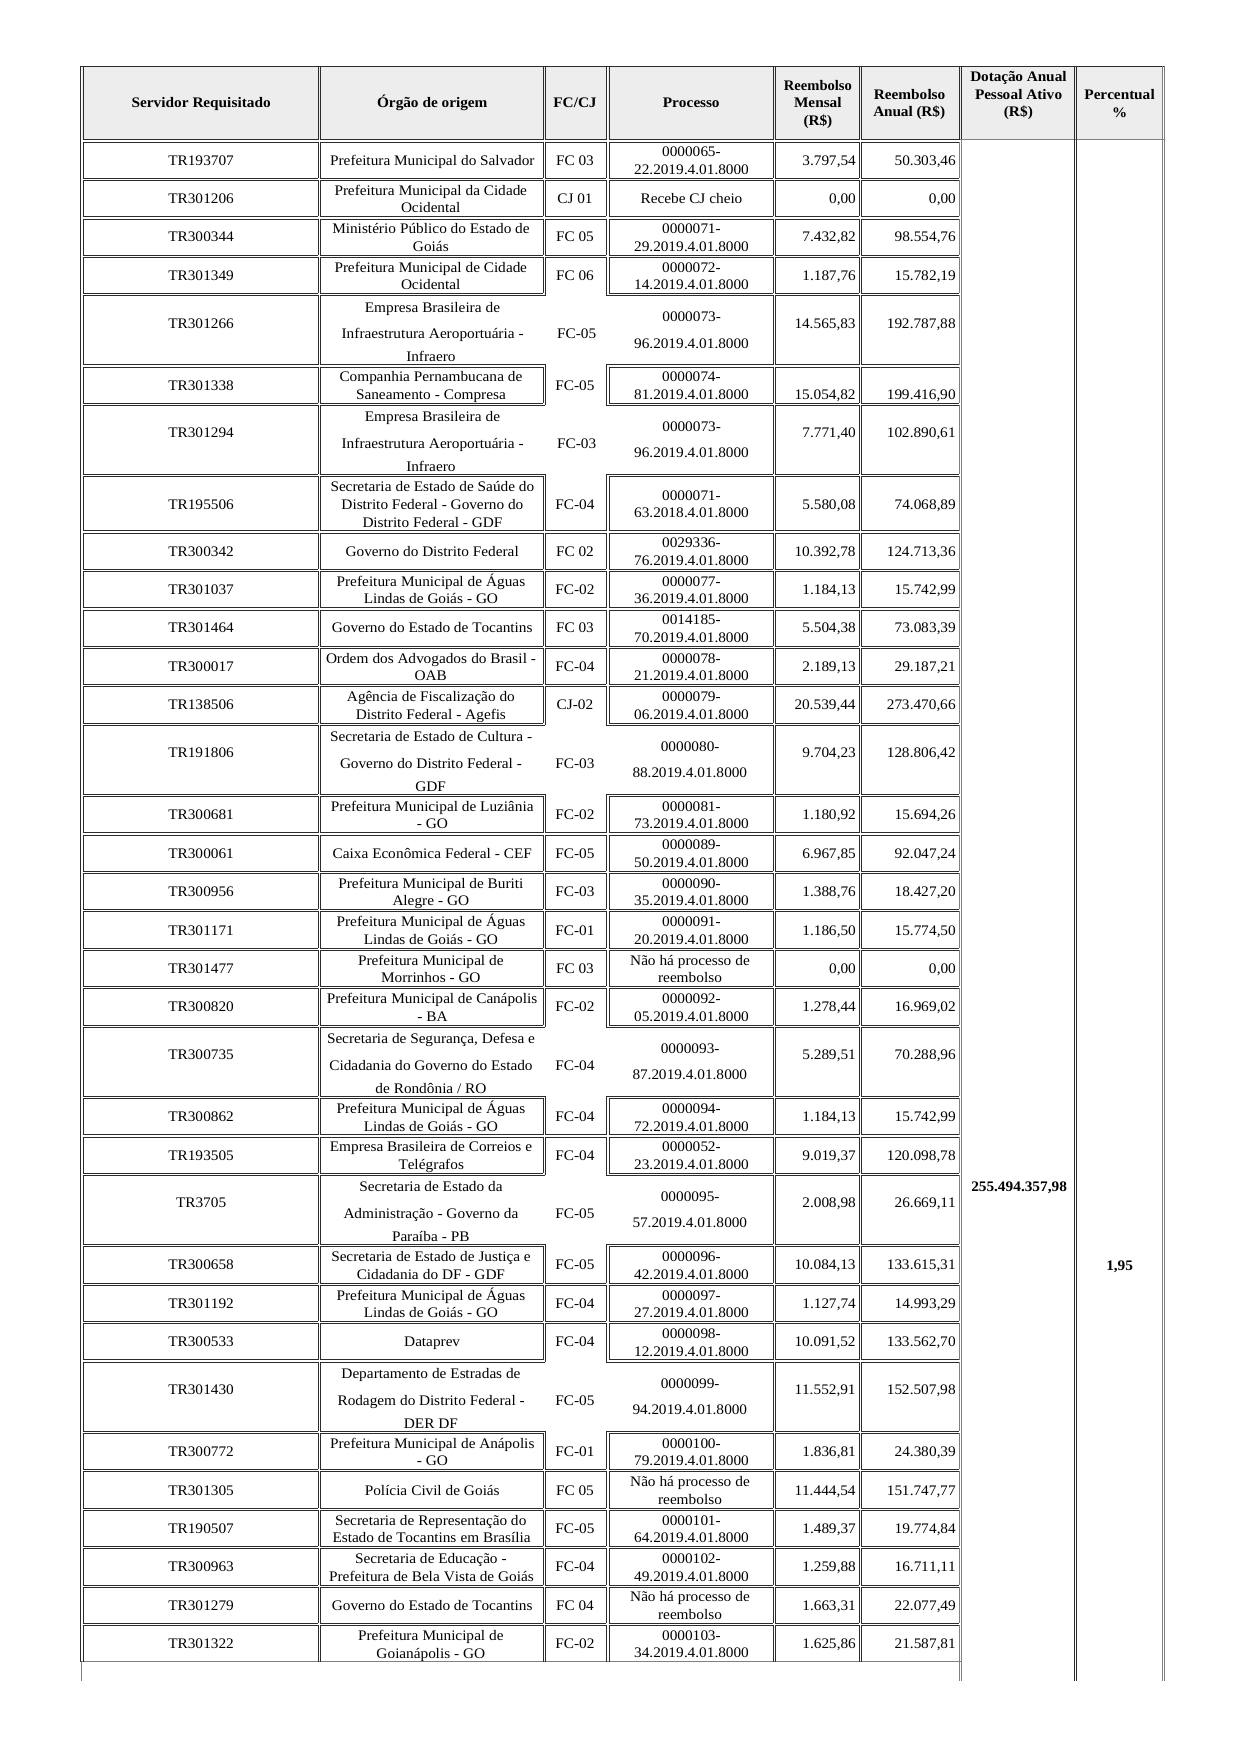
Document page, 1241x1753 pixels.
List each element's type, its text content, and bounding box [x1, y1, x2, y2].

table_cell 0000094- 72.2019.4.01.8000 [610, 1099, 773, 1134]
table_cell TR301279 [84, 1588, 318, 1623]
table_cell 0029336- 76.2019.4.01.8000 [610, 534, 773, 569]
table_cell 5.504,38 [776, 611, 859, 646]
table_cell Secretaria de Estado de Saúde do Distrito Federal - Governo do Distrito Federal - GDF [321, 477, 543, 530]
table_cell Prefeitura Municipal de Águas Lindas de Goiás - GO [321, 572, 543, 607]
table_cell FC-04 [546, 1286, 606, 1321]
table_cell 1.663,31 [776, 1588, 859, 1623]
table_cell FC-04 [546, 1549, 606, 1584]
table_cell 0000052- 23.2019.4.01.8000 [610, 1138, 773, 1173]
table_cell Não há processo de reembolso [610, 1472, 773, 1508]
table_cell 0000100- 79.2019.4.01.8000 [610, 1434, 773, 1469]
table_cell 11.444,54 [776, 1472, 859, 1508]
table_cell TR300342 [84, 534, 318, 569]
table_cell 1.388,76 [776, 874, 859, 909]
table_cell FC-05 [546, 1511, 606, 1546]
table_cell Prefeitura Municipal de Águas Lindas de Goiás - GO [321, 1099, 543, 1134]
table_cell TR301192 [84, 1286, 318, 1321]
table_cell 73.083,39 [862, 611, 959, 646]
table_cell Agência de Fiscalização do Distrito Federal - Agefis [321, 687, 543, 722]
table_cell Ordem dos Advogados do Brasil - OAB [321, 649, 543, 684]
table_cell FC 03 [546, 611, 606, 646]
table_cell 0000081- 73.2019.4.01.8000 [610, 797, 773, 832]
table_cell Empresa Brasileira de 0000073- Infraestrutura Aeroportuária - FC-03 96.2019.4.01.8000 Infraero [319, 403, 773, 474]
table_cell 10.392,78 [776, 534, 859, 569]
table_cell 1.180,92 [776, 797, 859, 832]
table_cell FC 03 [546, 951, 606, 986]
table_cell Prefeitura Municipal de Morrinhos - GO [321, 951, 543, 986]
table_cell 1,95 [1077, 140, 1162, 1661]
table_cell Prefeitura Municipal de Águas Lindas de Goiás - GO [321, 912, 543, 948]
table_cell 7.771,40 [776, 406, 859, 474]
table_header Processo [610, 67, 773, 139]
table_cell 0,00 [776, 951, 859, 986]
table_header Reembolso Anual (R$) [862, 67, 959, 139]
table_cell 120.098,78 [862, 1138, 959, 1173]
table_cell TR301464 [84, 611, 318, 646]
table_cell 19.774,84 [862, 1511, 959, 1546]
table_header Servidor Requisitado [84, 67, 318, 139]
table_cell 15.774,50 [862, 912, 959, 948]
table_cell TR300963 [84, 1549, 318, 1584]
table_cell Governo do Estado de Tocantins [321, 611, 543, 646]
table_cell 192.787,88 [862, 296, 959, 364]
table_cell 0000097- 27.2019.4.01.8000 [610, 1286, 773, 1321]
table_cell 92.047,24 [862, 836, 959, 871]
table_cell Prefeitura Municipal de Anápolis - GO [321, 1434, 543, 1469]
table_cell 10.091,52 [776, 1324, 859, 1359]
table_cell 0,00 [862, 181, 959, 216]
table_cell Secretaria de Estado de Justiça e Cidadania do DF - GDF [321, 1247, 543, 1282]
table_cell 133.615,31 [862, 1247, 959, 1282]
table_cell 1.625,86 [776, 1626, 859, 1661]
table_cell Secretaria de Estado da 0000095- Administração - Governo da FC-05 57.2019.4.01.8000 Paraíba - PB [319, 1173, 773, 1244]
table_cell FC 05 [546, 220, 606, 254]
table_cell 0000071- 29.2019.4.01.8000 [610, 220, 773, 254]
table_cell TR301430 [84, 1363, 318, 1431]
table_header Percentual % [1077, 67, 1162, 139]
table_header FC/CJ [546, 67, 606, 139]
table_cell 0,00 [862, 951, 959, 986]
table_cell TR190507 [84, 1511, 318, 1546]
table_cell Prefeitura Municipal do Salvador [321, 143, 543, 178]
table_header Reembolso Mensal (R$) [776, 67, 859, 139]
table_cell TR300820 [84, 989, 318, 1024]
table_cell 0000092- 05.2019.4.01.8000 [610, 989, 773, 1024]
table_cell Polícia Civil de Goiás [321, 1472, 543, 1508]
table_cell Empresa Brasileira de 0000073- Infraestrutura Aeroportuária - FC-05 96.2019.4.01.8000 Infraero [321, 293, 773, 364]
table_cell 0000079- 06.2019.4.01.8000 [610, 687, 773, 722]
table_cell 18.427,20 [862, 874, 959, 909]
table_cell TR301206 [84, 181, 318, 216]
table_cell FC-02 [546, 572, 606, 607]
table_cell FC-03 [546, 874, 606, 909]
table_cell 14.565,83 [776, 296, 859, 364]
table_cell Empresa Brasileira de Correios e Telégrafos [321, 1138, 543, 1173]
table_cell TR301349 [84, 258, 318, 293]
table_cell 24.380,39 [862, 1434, 959, 1469]
table_cell 1.187,76 [776, 258, 859, 293]
table_cell Não há processo de reembolso [610, 1588, 773, 1623]
table_cell 0000089- 50.2019.4.01.8000 [610, 836, 773, 871]
table_cell FC 05 [546, 1472, 606, 1508]
table_cell FC-01 [546, 1431, 606, 1469]
table_cell CJ 01 [546, 181, 606, 216]
table_cell FC-01 [546, 912, 606, 948]
table_cell 14.993,29 [862, 1286, 959, 1321]
table_cell Prefeitura Municipal de Luziânia - GO [321, 797, 543, 832]
table_cell TR191806 [84, 726, 318, 794]
table_cell 15.694,26 [862, 797, 959, 832]
table_cell 26.669,11 [862, 1176, 959, 1244]
table_cell Companhia Pernambucana de Saneamento - Compresa [321, 368, 543, 403]
table_cell Departamento de Estradas de 0000099- Rodagem do Distrito Federal - FC-05 94.2019.4.01.8000 DER DF [319, 1359, 773, 1431]
table_cell 74.068,89 [862, 477, 959, 530]
table_cell 0000078- 21.2019.4.01.8000 [610, 649, 773, 684]
table_cell 9.019,37 [776, 1138, 859, 1173]
table_cell 1.184,13 [776, 572, 859, 607]
table_cell Prefeitura Municipal de Águas Lindas de Goiás - GO [321, 1286, 543, 1321]
table_cell 1.278,44 [776, 989, 859, 1024]
table_cell TR195506 [84, 477, 318, 530]
table_cell 50.303,46 [862, 143, 959, 178]
table_cell 0000071- 63.2018.4.01.8000 [610, 477, 773, 530]
table_cell 0000077- 36.2019.4.01.8000 [610, 572, 773, 607]
table_cell 133.562,70 [862, 1324, 959, 1359]
table_cell FC-02 [546, 794, 606, 832]
table_cell 10.084,13 [776, 1247, 859, 1282]
table_cell FC-05 [546, 364, 606, 403]
table_cell FC-04 [546, 1324, 606, 1359]
table_cell 20.539,44 [776, 687, 859, 722]
table_cell Secretaria de Educação - Prefeitura de Bela Vista de Goiás [321, 1549, 543, 1584]
table_cell 15.742,99 [862, 1099, 959, 1134]
table_cell TR300772 [84, 1434, 318, 1469]
table_cell TR300017 [84, 649, 318, 684]
table_cell TR193505 [84, 1138, 318, 1173]
table_cell FC-04 [546, 1138, 606, 1173]
table_cell TR3705 [84, 1176, 318, 1244]
table_cell 1.489,37 [776, 1511, 859, 1546]
table_cell 0000101- 64.2019.4.01.8000 [610, 1511, 773, 1546]
table_cell 199.416,90 [862, 368, 959, 403]
table_cell 0,00 [776, 181, 859, 216]
table_cell 2.008,98 [776, 1176, 859, 1244]
table_cell Prefeitura Municipal da Cidade Ocidental [321, 181, 543, 216]
table_cell Secretaria de Estado de Cultura - 0000080- Governo do Distrito Federal - FC-03 88.2019.4.01.8000 GDF [321, 723, 773, 794]
table_cell Prefeitura Municipal de Canápolis - BA [321, 989, 543, 1024]
table_cell FC-05 [546, 1244, 606, 1282]
table_cell FC-04 [546, 649, 606, 684]
table_cell TR301266 [84, 296, 318, 364]
table_cell TR300658 [84, 1247, 318, 1282]
table_cell TR301338 [84, 368, 318, 403]
table_cell Secretaria de Segurança, Defesa e 0000093- Cidadania do Governo do Estado FC-04 87.2019.4.01.8000 de Rondônia / RO [321, 1025, 773, 1096]
table_cell 11.552,91 [776, 1363, 859, 1431]
table_cell 15.782,19 [862, 258, 959, 293]
table_cell 151.747,77 [862, 1472, 959, 1508]
table_cell 2.189,13 [776, 649, 859, 684]
table_cell FC-04 [546, 1096, 606, 1134]
table_cell 128.806,42 [862, 726, 959, 794]
table_cell TR138506 [84, 687, 318, 722]
table_cell TR193707 [84, 143, 318, 178]
table_cell FC-02 [546, 1626, 606, 1661]
table_cell FC-04 [546, 474, 606, 530]
table_cell 273.470,66 [862, 687, 959, 722]
table_cell TR301171 [84, 912, 318, 948]
table_cell [82, 1662, 959, 1681]
table_cell 29.187,21 [862, 649, 959, 684]
table_cell TR301477 [84, 951, 318, 986]
table_cell Ministério Público do Estado de Goiás [321, 220, 543, 254]
table_cell TR300956 [84, 874, 318, 909]
table_cell 22.077,49 [862, 1588, 959, 1623]
table_cell 98.554,76 [862, 220, 959, 254]
table_cell 1.186,50 [776, 912, 859, 948]
table_cell 16.969,02 [862, 989, 959, 1024]
table_cell 9.704,23 [776, 726, 859, 794]
table_cell 6.967,85 [776, 836, 859, 871]
table_cell TR300862 [84, 1099, 318, 1134]
table_cell 255.494.357,98 [962, 140, 1074, 1661]
table_cell Recebe CJ cheio [610, 181, 773, 216]
table_cell 0000096- 42.2019.4.01.8000 [610, 1247, 773, 1282]
table_cell FC 04 [546, 1588, 606, 1623]
table_cell 5.580,08 [776, 477, 859, 530]
table_cell [1077, 1661, 1162, 1681]
table_cell Caixa Econômica Federal - CEF [321, 836, 543, 871]
table_cell TR300533 [84, 1324, 318, 1359]
table_cell 0000065- 22.2019.4.01.8000 [610, 143, 773, 178]
table_cell 15.742,99 [862, 572, 959, 607]
table_cell Dataprev [321, 1324, 543, 1359]
table_cell 21.587,81 [862, 1626, 959, 1661]
table_cell 16.711,11 [862, 1549, 959, 1584]
table_cell 7.432,82 [776, 220, 859, 254]
table_cell 0000072- 14.2019.4.01.8000 [610, 258, 773, 293]
table_cell 124.713,36 [862, 534, 959, 569]
table_cell CJ-02 [546, 687, 606, 722]
table_cell 152.507,98 [862, 1363, 959, 1431]
table_cell Prefeitura Municipal de Cidade Ocidental [321, 258, 543, 293]
table_cell 3.797,54 [776, 143, 859, 178]
table_cell 0000090- 35.2019.4.01.8000 [610, 874, 773, 909]
table_cell FC 06 [546, 258, 606, 293]
table_cell 0000074- 81.2019.4.01.8000 [610, 368, 773, 403]
table_cell TR300061 [84, 836, 318, 871]
table_cell 1.836,81 [776, 1434, 859, 1469]
table_cell FC 02 [546, 534, 606, 569]
table_cell Prefeitura Municipal de Buriti Alegre - GO [321, 874, 543, 909]
table_cell 0014185- 70.2019.4.01.8000 [610, 611, 773, 646]
table_cell Governo do Distrito Federal [321, 534, 543, 569]
table_cell 0000102- 49.2019.4.01.8000 [610, 1549, 773, 1584]
table_cell TR301294 [84, 406, 318, 474]
table_cell 5.289,51 [776, 1028, 859, 1096]
table_cell 102.890,61 [862, 406, 959, 474]
table_cell Não há processo de reembolso [610, 951, 773, 986]
table_cell 0000103- 34.2019.4.01.8000 [610, 1626, 773, 1661]
table_cell [962, 1661, 1074, 1681]
table_cell FC-02 [546, 989, 606, 1024]
table_cell 1.127,74 [776, 1286, 859, 1321]
table_cell FC-05 [546, 836, 606, 871]
table_cell TR301037 [84, 572, 318, 607]
table_cell 70.288,96 [862, 1028, 959, 1096]
table_header Órgão de origem [321, 67, 543, 139]
table_cell TR300681 [84, 797, 318, 832]
table_header Dotação Anual Pessoal Ativo (R$) [962, 67, 1074, 139]
table_cell 0000091- 20.2019.4.01.8000 [610, 912, 773, 948]
table_cell 15.054,82 [776, 368, 859, 403]
table_cell 0000098- 12.2019.4.01.8000 [610, 1324, 773, 1359]
table_cell Prefeitura Municipal de Goianápolis - GO [321, 1626, 543, 1661]
table_cell 1.184,13 [776, 1099, 859, 1134]
table_cell TR301322 [84, 1626, 318, 1661]
table_cell FC 03 [546, 143, 606, 178]
table_cell 1.259,88 [776, 1549, 859, 1584]
table_cell TR301305 [84, 1472, 318, 1508]
table_cell Governo do Estado de Tocantins [321, 1588, 543, 1623]
table_cell TR300344 [84, 220, 318, 254]
table_cell Secretaria de Representação do Estado de Tocantins em Brasília [321, 1511, 543, 1546]
table_cell TR300735 [84, 1028, 318, 1096]
